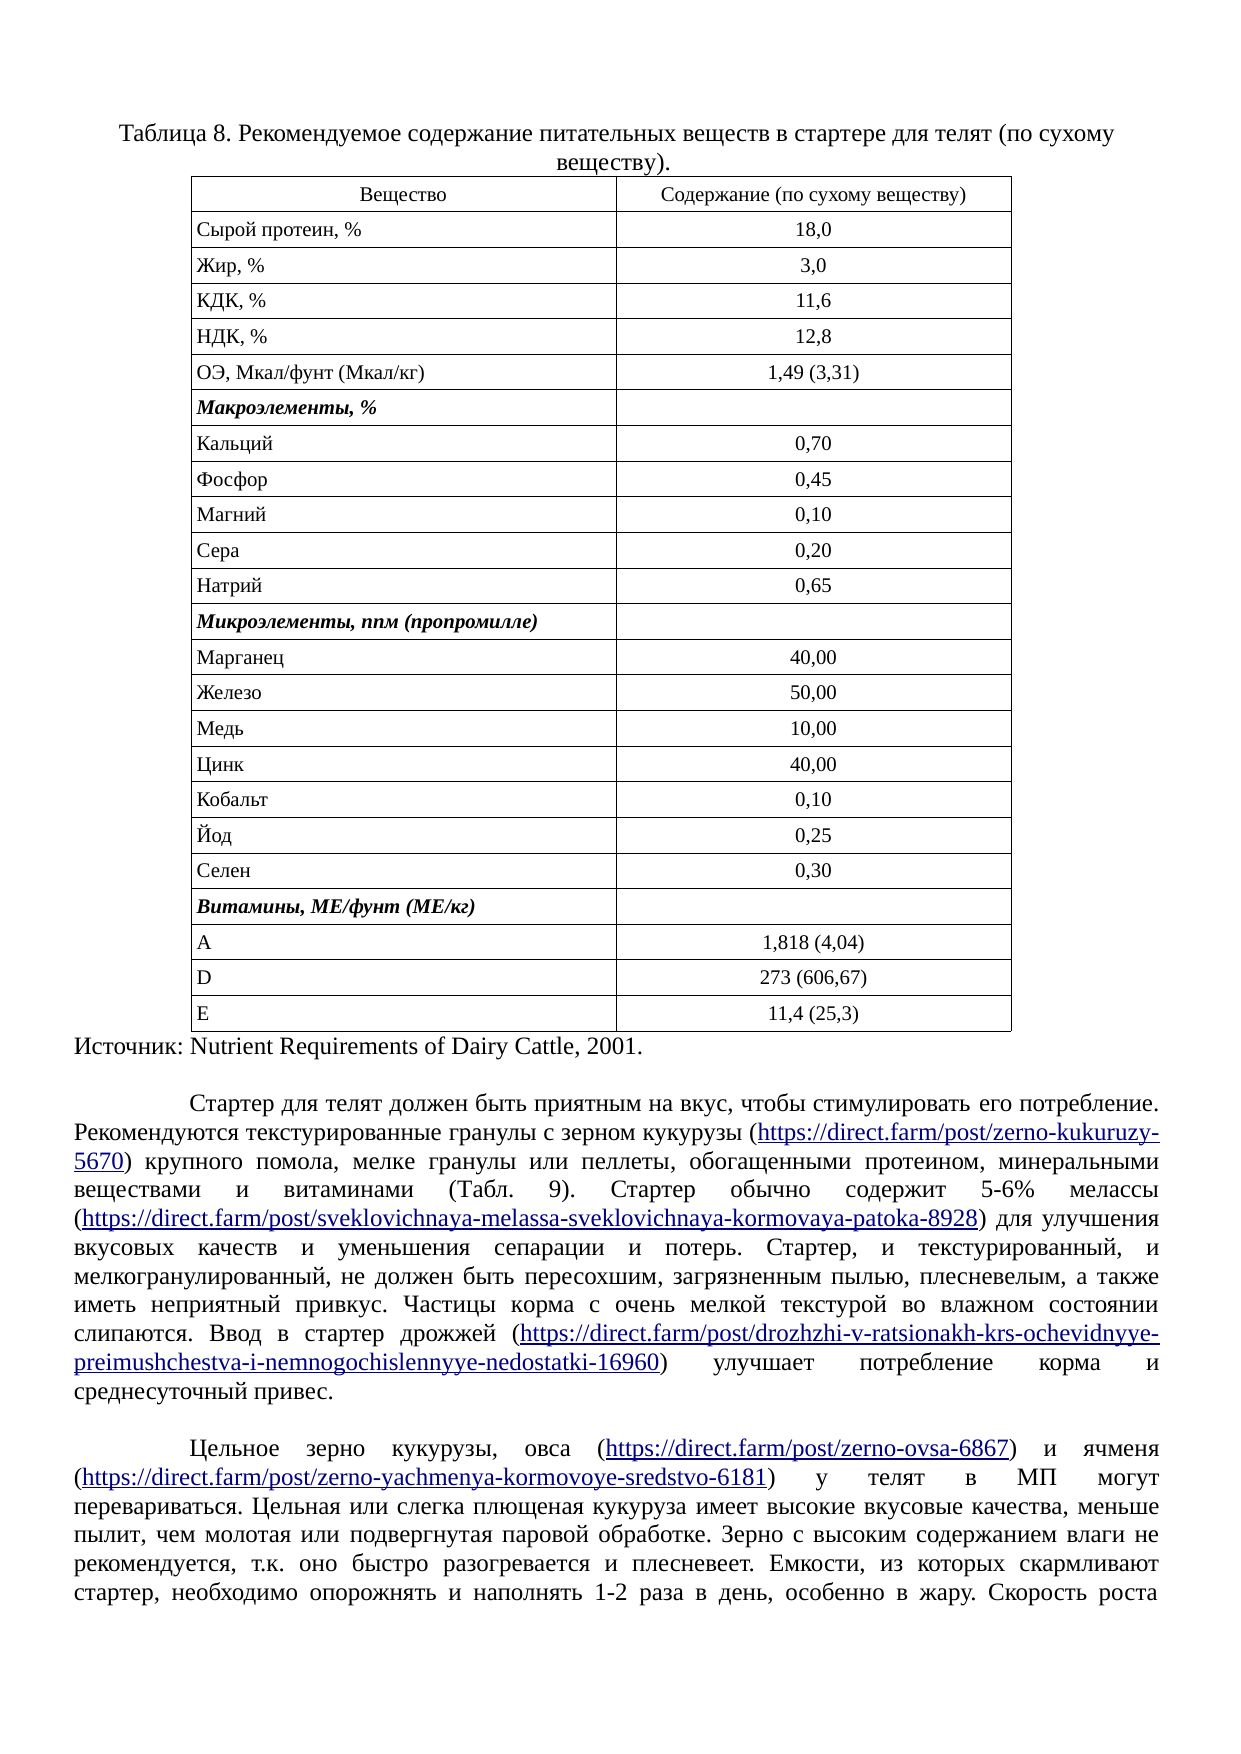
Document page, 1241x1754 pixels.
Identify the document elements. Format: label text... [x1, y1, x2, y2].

text Источник: Nutrient Requirements of Dairy Cattle, 2001. [73, 1031, 1159, 1059]
table_header Содержание (по сухому веществу) [617, 177, 1011, 211]
table_cell 3,0 [617, 248, 1011, 282]
table_cell ОЭ, Мкал/фунт (Мкал/кг) [192, 355, 616, 389]
table_cell 0,10 [617, 782, 1011, 817]
table_cell Сырой протеин, % [192, 212, 616, 247]
text Таблица 8. Рекомендуемое содержание питательных веществ в стартере для телят (по сухому веществу). [73, 118, 1159, 176]
table_cell Марганец [192, 640, 616, 674]
table_cell [617, 604, 1011, 639]
table_cell Кальций [192, 426, 616, 461]
table_cell 40,00 [617, 747, 1011, 781]
table_cell 0,25 [617, 818, 1011, 852]
text Стартер для телят должен быть приятным на вкус, чтобы стимулировать его потребление. Рекомендуются текстурированные гранулы с зерном кукурузы (https://direct.farm/post/zerno-kukuruzy-5670) крупного помола, мелке гранулы или пеллеты, обогащенными протеином, минеральными веществами и витаминами (Табл. 9). Стартер обычно содержит 5-6% мелассы (https://direct.farm/post/sveklovichnaya-melassa-sveklovichnaya-kormovaya-patoka-8928) для улучшения вкусовых качеств и уменьшения сепарации и потерь. Стартер, и текстурированный, и мелкогранулированный, не должен быть пересохшим, загрязненным пылью, плесневелым, а также иметь неприятный привкус. Частицы корма с очень мелкой текстурой во влажном состоянии слипаются. Ввод в стартер дрожжей (https://direct.farm/post/drozhzhi-v-ratsionakh-krs-ochevidnyye-preimushchestva-i-nemnogochislennyye-nedostatki-16960) улучшает потребление корма и среднесуточный привес. [73, 1088, 1159, 1404]
text Цельное зерно кукурузы, овса (https://direct.farm/post/zerno-ovsa-6867) и ячменя (https://direct.farm/post/zerno-yachmenya-kormovoye-sredstvo-6181) у телят в МП могут перевариваться. Цельная или слегка плющеная кукуруза имеет высокие вкусовые качества, меньше пылит, чем молотая или подвергнутая паровой обработке. Зерно с высоким содержанием влаги не рекомендуется, т.к. оно быстро разогревается и плесневеет. Емкости, из которых скармливают стартер, необходимо опорожнять и наполнять 1-2 раза в день, особенно в жару. Скорость роста [73, 1433, 1159, 1606]
table_cell Макроэлементы, % [192, 390, 616, 425]
table_cell 0,45 [617, 462, 1011, 496]
table_cell 273 (606,67) [617, 960, 1011, 995]
table_cell 1,818 (4,04) [617, 925, 1011, 959]
table_cell 0,30 [617, 854, 1011, 888]
table_cell Железо [192, 675, 616, 710]
table_cell Йод [192, 818, 616, 852]
table_cell 1,49 (3,31) [617, 355, 1011, 389]
table_cell D [192, 960, 616, 995]
table_cell НДК, % [192, 319, 616, 354]
table_cell 10,00 [617, 711, 1011, 746]
table_cell 18,0 [617, 212, 1011, 247]
table_cell Жир, % [192, 248, 616, 282]
table_cell A [192, 925, 616, 959]
table_cell Микроэлементы, ппм (пропромилле) [192, 604, 616, 639]
table_cell [617, 390, 1011, 425]
table_cell Цинк [192, 747, 616, 781]
table_cell Селен [192, 854, 616, 888]
table_header Вещество [192, 177, 616, 211]
table_cell [617, 889, 1011, 924]
table_cell Сера [192, 533, 616, 567]
table_cell 12,8 [617, 319, 1011, 354]
table_cell Витамины, МЕ/фунт (МЕ/кг) [192, 889, 616, 924]
table_cell Фосфор [192, 462, 616, 496]
table_cell 0,65 [617, 569, 1011, 603]
table_cell КДК, % [192, 284, 616, 318]
table_cell 0,20 [617, 533, 1011, 567]
table_cell 11,6 [617, 284, 1011, 318]
table_cell Натрий [192, 569, 616, 603]
table_cell Магний [192, 497, 616, 532]
table_cell 11,4 (25,3) [617, 996, 1011, 1031]
table_cell 0,10 [617, 497, 1011, 532]
table_cell Кобальт [192, 782, 616, 817]
table_cell 50,00 [617, 675, 1011, 710]
table_cell Медь [192, 711, 616, 746]
table_cell E [192, 996, 616, 1031]
table_cell 40,00 [617, 640, 1011, 674]
table_cell 0,70 [617, 426, 1011, 461]
